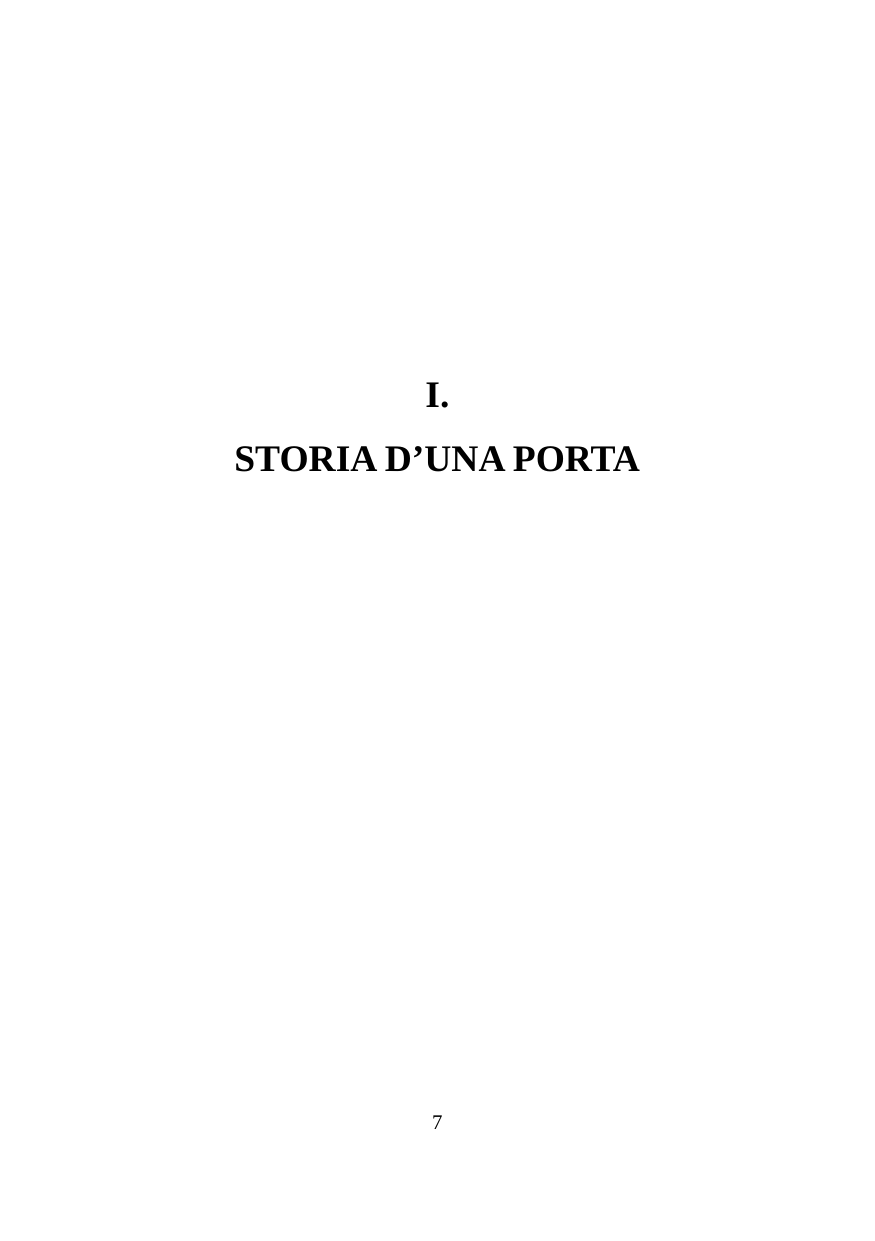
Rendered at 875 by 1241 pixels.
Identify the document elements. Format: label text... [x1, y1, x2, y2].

subtitle I. STORIA D’UNA PORTA [106, 372, 768, 480]
